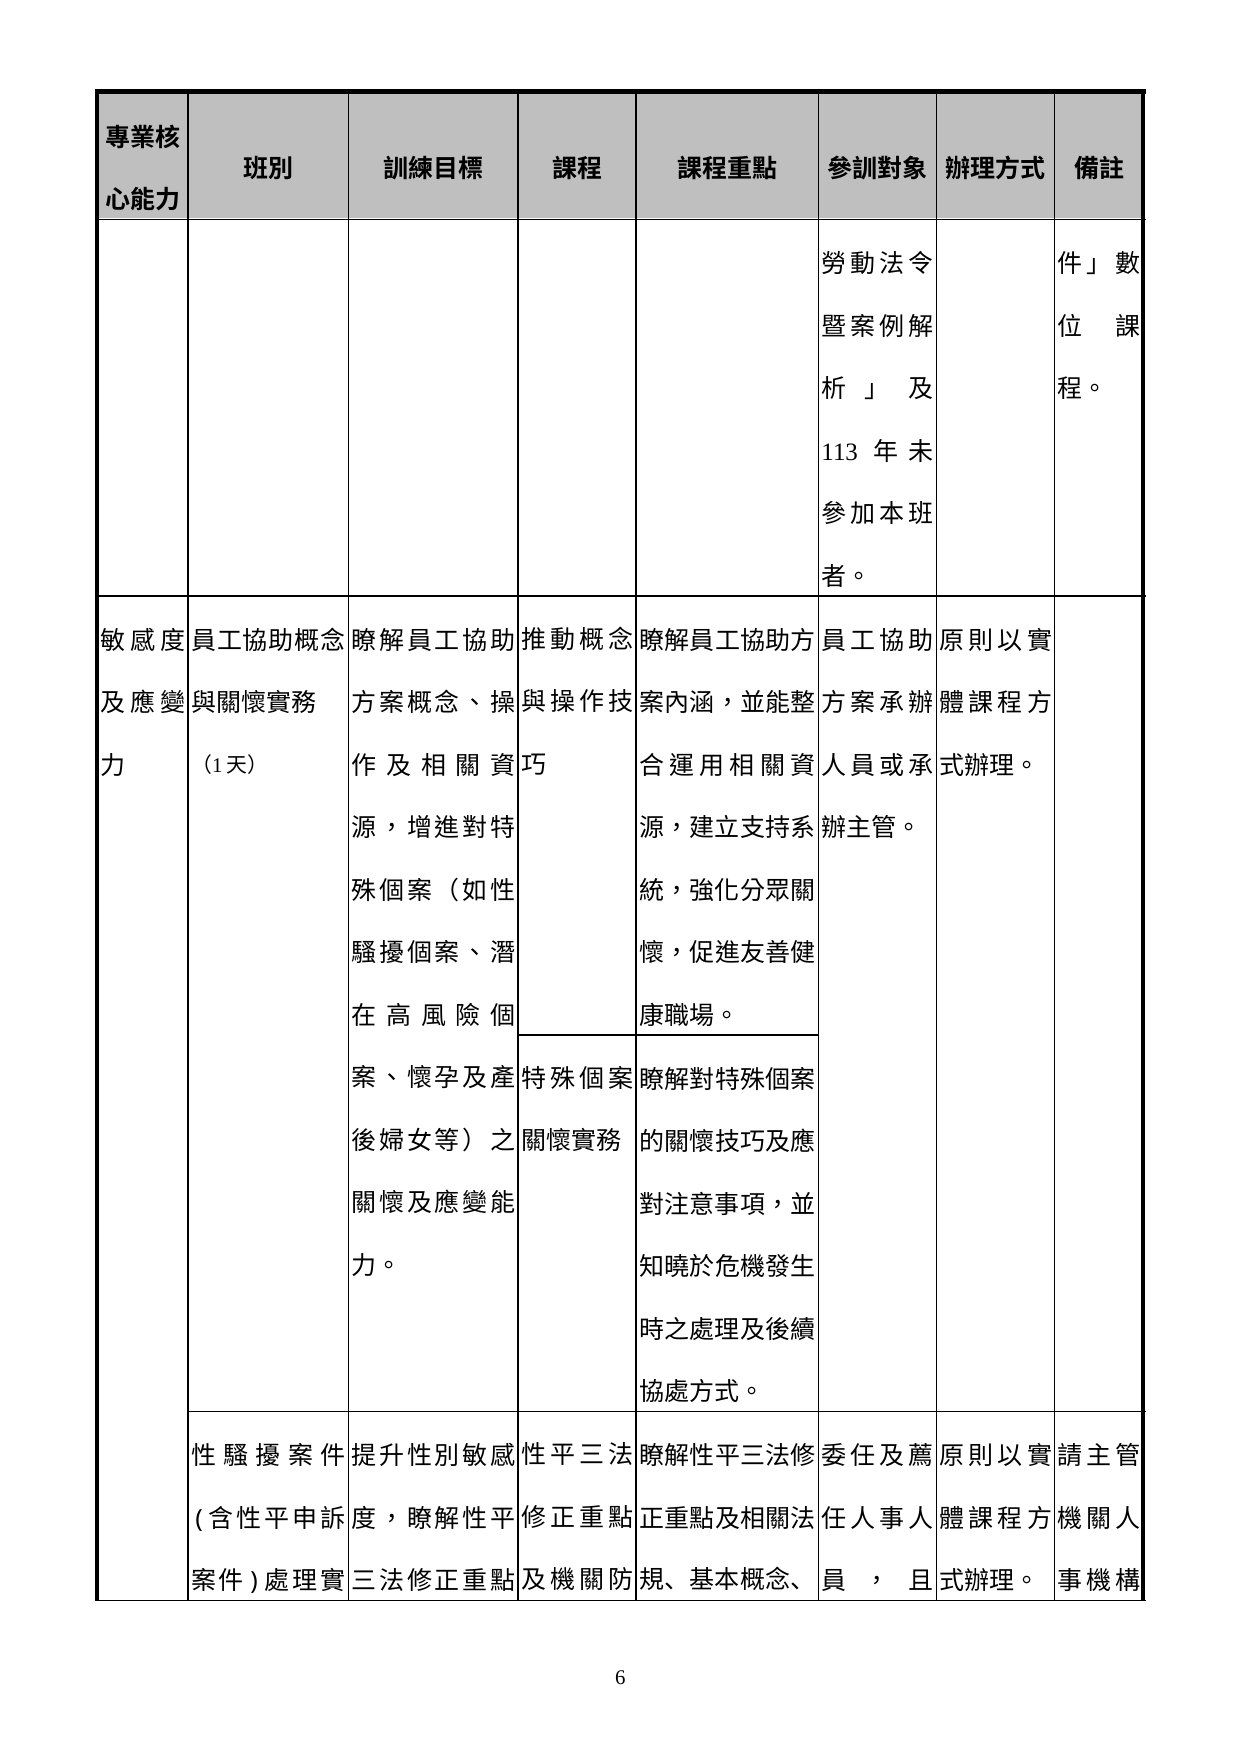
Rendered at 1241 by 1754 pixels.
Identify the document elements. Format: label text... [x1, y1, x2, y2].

table_cell 提升性別敏感度，瞭解性平三法修正重點 [349, 1412, 517, 1600]
table_cell [519, 220, 635, 595]
table_cell [189, 220, 348, 595]
table_header 訓練目標 [349, 94, 517, 218]
table_header 備註 [1055, 94, 1141, 218]
table_cell 委任及薦任人事人員，且 [819, 1412, 936, 1600]
table_cell 件」數位課程。 [1055, 220, 1141, 595]
table_header 參訓對象 [819, 94, 936, 218]
table_cell 員工協助方案承辦人員或承辦主管。 [819, 597, 936, 1411]
table_cell 瞭解員工協助方案內涵，並能整合運用相關資源，建立支持系統，強化分眾關懷，促進友善健康職場。 [637, 597, 818, 1034]
table_cell 特殊個案關懷實務 [519, 1036, 635, 1411]
table_cell [1055, 597, 1141, 1411]
table_cell 推動概念與操作技巧 [519, 597, 635, 1034]
table_cell 性平三法修正重點及機關防 [519, 1412, 635, 1600]
table_cell 瞭解性平三法修正重點及相關法規、基本概念、 [637, 1412, 818, 1600]
table_cell [349, 220, 517, 595]
table_cell 敏感度及應變力 [99, 597, 187, 1600]
table_cell 原則以實體課程方式辦理。 [937, 597, 1054, 1411]
table_cell 員工協助概念與關懷實務 （1天） [189, 597, 348, 1411]
table_cell [937, 220, 1054, 595]
table_cell 勞動法令暨案例解析」及113年未參加本班者。 [819, 220, 936, 595]
table_header 專業核心能力 [99, 94, 187, 218]
table_header 課程重點 [637, 94, 818, 218]
table_cell [637, 220, 818, 595]
table_header 班別 [189, 94, 348, 218]
table_cell 性騷擾案件(含性平申訴案件)處理實 [189, 1412, 348, 1600]
table_cell 原則以實體課程方式辦理。 [937, 1412, 1054, 1600]
table_header 辦理方式 [937, 94, 1054, 218]
table_cell 瞭解對特殊個案的關懷技巧及應對注意事項，並知曉於危機發生時之處理及後續協處方式。 [637, 1036, 818, 1411]
table_cell [99, 220, 187, 595]
table_cell 瞭解員工協助方案概念、操作及相關資源，增進對特殊個案（如性騷擾個案、潛在高風險個案、懷孕及產後婦女等）之關懷及應變能力。 [349, 597, 517, 1411]
table_cell 請主管機關人事機構 [1055, 1412, 1141, 1600]
table_header 課程 [519, 94, 635, 218]
